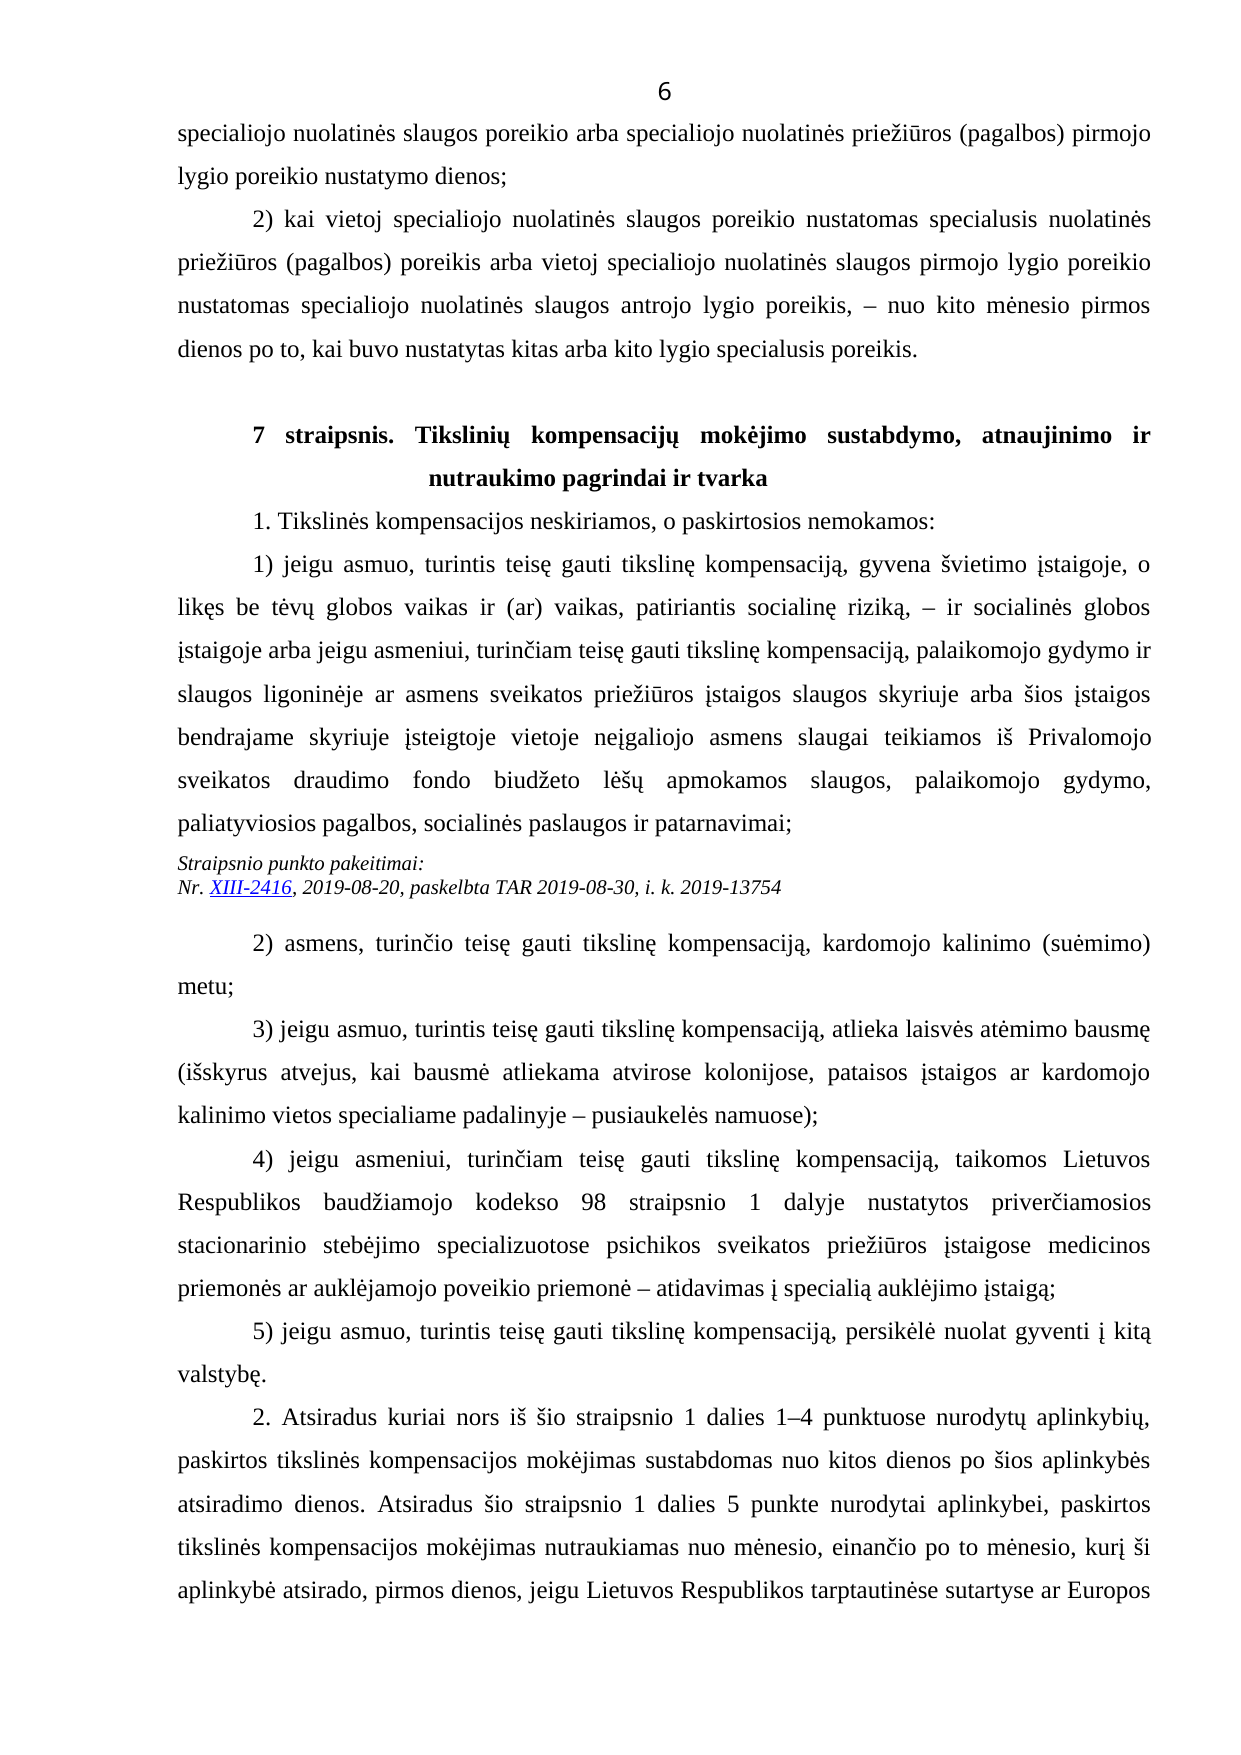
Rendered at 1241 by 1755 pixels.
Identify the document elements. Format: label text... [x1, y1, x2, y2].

text 3) jeigu asmuo, turintis teisę gauti tikslinę kompensaciją, atlieka laisvės atėmimo bausmę (išskyrus atvejus, kai bausmė atliekama atvirose kolonijose, pataisos įstaigos ar kardomojo kalinimo vietos specialiame padalinyje – pusiaukelės namuose); [177, 1014, 1152, 1129]
text 5) jeigu asmuo, turintis teisę gauti tikslinę kompensaciją, persikėlė nuolat gyventi į kitą valstybę. [177, 1316, 1152, 1388]
text 2) kai vietoj specialiojo nuolatinės slaugos poreikio nustatomas specialusis nuolatinės priežiūros (pagalbos) poreikis arba vietoj specialiojo nuolatinės slaugos pirmojo lygio poreikio nustatomas specialiojo nuolatinės slaugos antrojo lygio poreikis, – nuo kito mėnesio pirmos dienos po to, kai buvo nustatytas kitas arba kito lygio specialusis poreikis. [177, 204, 1152, 362]
text 2. Atsiradus kuriai nors iš šio straipsnio 1 dalies 1–4 punktuose nurodytų aplinkybių, paskirtos tikslinės kompensacijos mokėjimas sustabdomas nuo kitos dienos po šios aplinkybės atsiradimo dienos. Atsiradus šio straipsnio 1 dalies 5 punkte nurodytai aplinkybei, paskirtos tikslinės kompensacijos mokėjimas nutraukiamas nuo mėnesio, einančio po to mėnesio, kurį ši aplinkybė atsirado, pirmos dienos, jeigu Lietuvos Respublikos tarptautinėse sutartyse ar Europos [177, 1402, 1152, 1604]
text 7 straipsnis. Tikslinių kompensacijų mokėjimo sustabdymo, atnaujinimo ir nutraukimo pagrindai ir tvarka [252, 420, 1152, 492]
text 4) jeigu asmeniui, turinčiam teisę gauti tikslinę kompensaciją, taikomos Lietuvos Respublikos baudžiamojo kodekso 98 straipsnio 1 dalyje nustatytos priverčiamosios stacionarinio stebėjimo specializuotose psichikos sveikatos priežiūros įstaigose medicinos priemonės ar auklėjamojo poveikio priemonė – atidavimas į specialią auklėjimo įstaigą; [177, 1144, 1152, 1302]
text specialiojo nuolatinės slaugos poreikio arba specialiojo nuolatinės priežiūros (pagalbos) pirmojo lygio poreikio nustatymo dienos; [177, 118, 1152, 190]
text 1) jeigu asmuo, turintis teisę gauti tikslinę kompensaciją, gyvena švietimo įstaigoje, o likęs be tėvų globos vaikas ir (ar) vaikas, patiriantis socialinę riziką, – ir socialinės globos įstaigoje arba jeigu asmeniui, turinčiam teisę gauti tikslinę kompensaciją, palaikomojo gydymo ir slaugos ligoninėje ar asmens sveikatos priežiūros įstaigos slaugos skyriuje arba šios įstaigos bendrajame skyriuje įsteigtoje vietoje neįgaliojo asmens slaugai teikiamos iš Privalomojo sveikatos draudimo fondo biudžeto lėšų apmokamos slaugos, palaikomojo gydymo, paliatyviosios pagalbos, socialinės paslaugos ir patarnavimai; [177, 549, 1152, 837]
text Straipsnio punkto pakeitimai: [177, 851, 1152, 875]
text 1. Tikslinės kompensacijos neskiriamos, o paskirtosios nemokamos: [177, 506, 1152, 535]
text 2) asmens, turinčio teisę gauti tikslinę kompensaciją, kardomojo kalinimo (suėmimo) metu; [177, 928, 1152, 1000]
text Nr. XIII-2416, 2019-08-20, paskelbta TAR 2019-08-30, i. k. 2019-13754 [177, 875, 1152, 899]
